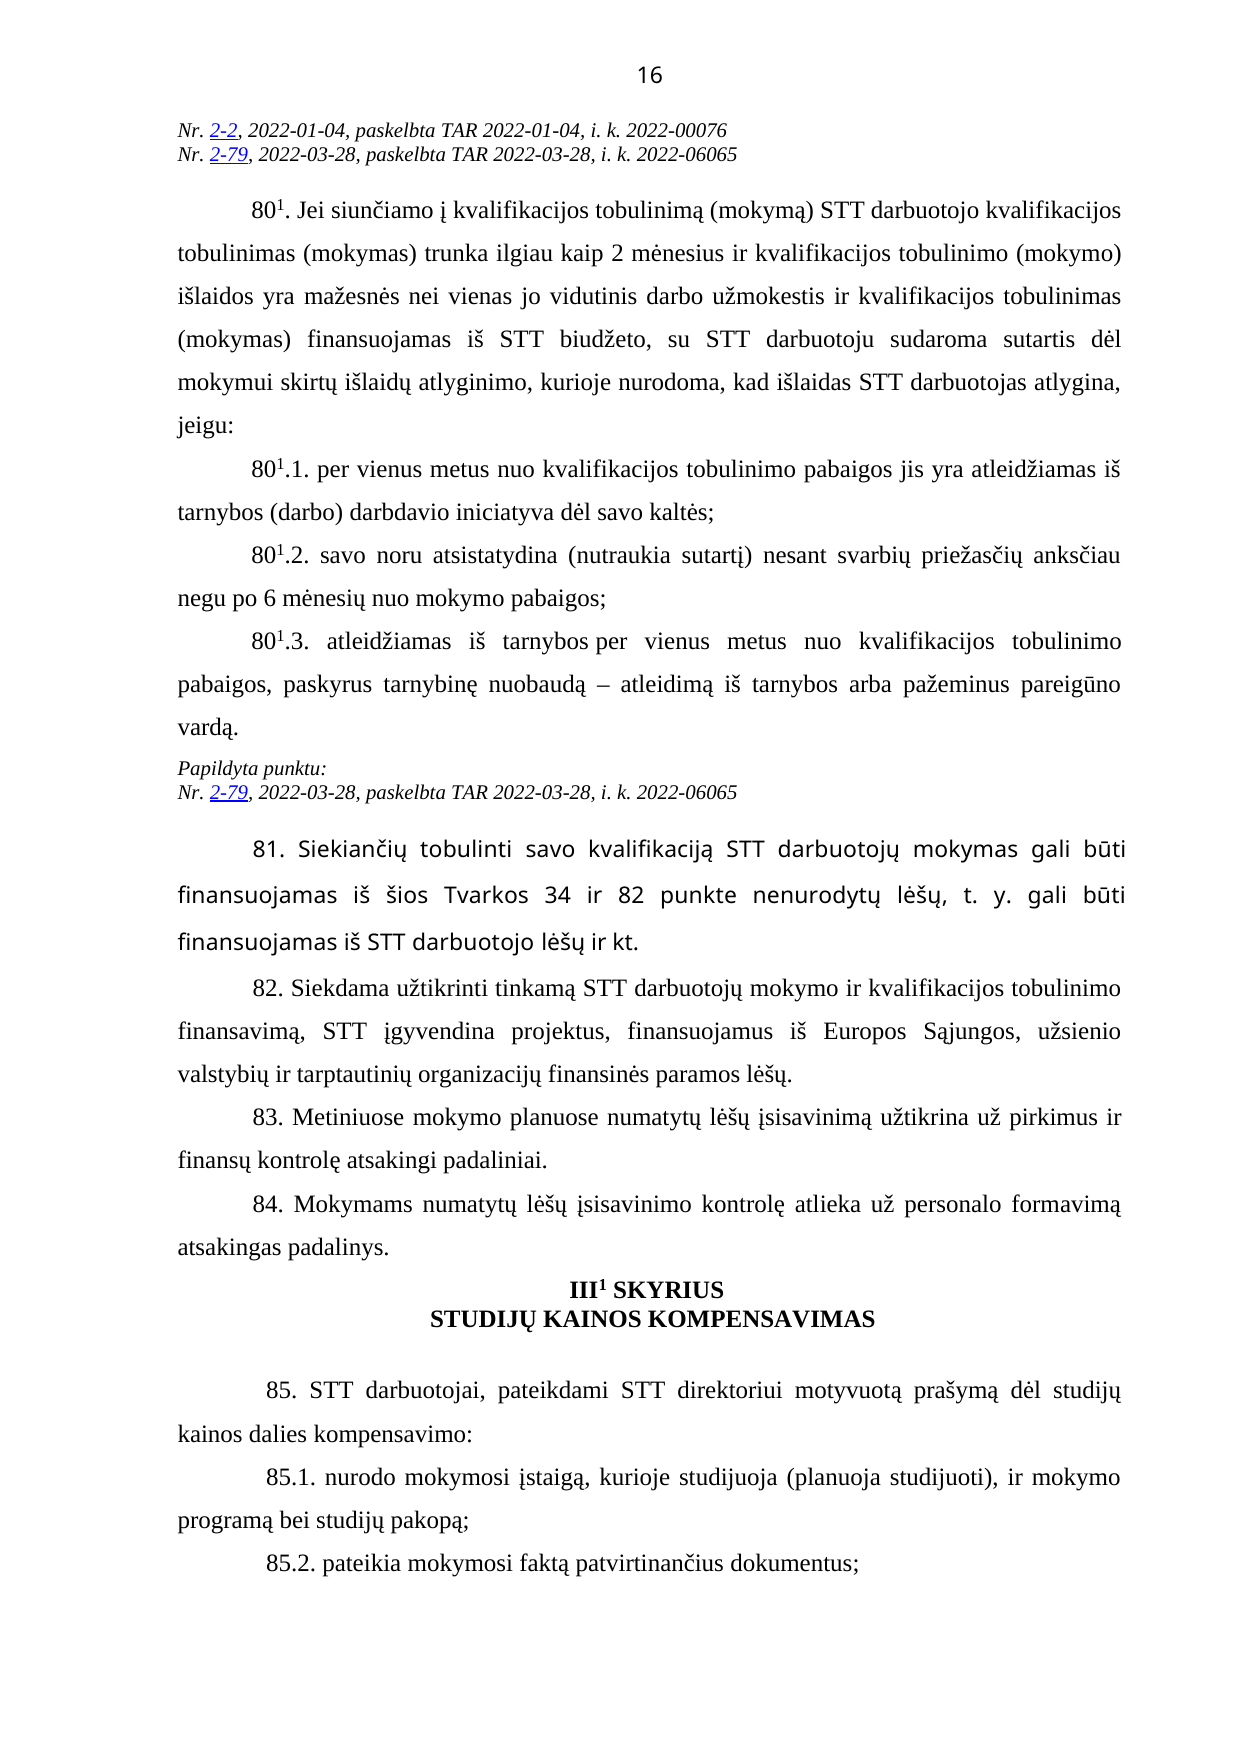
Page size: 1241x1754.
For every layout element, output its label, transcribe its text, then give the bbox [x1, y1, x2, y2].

text 801.3. atleidžiamas iš tarnybos per vienus metus nuo kvalifikacijos tobulinimo pabaigos, paskyrus tarnybinę nuobaudą – atleidimą iš tarnybos arba pažeminus pareigūno vardą. [177, 626, 1122, 741]
text III1 SKYRIUS [177, 1275, 1122, 1304]
text Nr. 2-79, 2022-03-28, paskelbta TAR 2022-03-28, i. k. 2022-06065 [177, 142, 1122, 166]
text 84. Mokymams numatytų lėšų įsisavinimo kontrolę atlieka už personalo formavimą atsakingas padalinys. [177, 1189, 1122, 1261]
text 81. Siekiančių tobulinti savo kvalifikaciją STT darbuotojų mokymas gali būti finansuojamas iš šios Tvarkos 34 ir 82 punkte nenurodytų lėšų, t. y. gali būti finansuojamas iš STT darbuotojo lėšų ir kt. [177, 832, 1127, 957]
text STUDIJŲ KAINOS KOMPENSAVIMAS [177, 1304, 1122, 1332]
text Papildyta punktu: [177, 756, 1122, 780]
text 82. Siekdama užtikrinti tinkamą STT darbuotojų mokymo ir kvalifikacijos tobulinimo finansavimą, STT įgyvendina projektus, finansuojamus iš Europos Sąjungos, užsienio valstybių ir tarptautinių organizacijų finansinės paramos lėšų. [177, 973, 1122, 1088]
text 801.1. per vienus metus nuo kvalifikacijos tobulinimo pabaigos jis yra atleidžiamas iš tarnybos (darbo) darbdavio iniciatyva dėl savo kaltės; [177, 454, 1122, 526]
text Nr. 2-79, 2022-03-28, paskelbta TAR 2022-03-28, i. k. 2022-06065 [177, 780, 1122, 804]
text 85. STT darbuotojai, pateikdami STT direktoriui motyvuotą prašymą dėl studijų kainos dalies kompensavimo: [177, 1376, 1122, 1447]
text 85.2. pateikia mokymosi faktą patvirtinančius dokumentus; [177, 1548, 1122, 1577]
text 83. Metiniuose mokymo planuose numatytų lėšų įsisavinimą užtikrina už pirkimus ir finansų kontrolę atsakingi padaliniai. [177, 1102, 1122, 1174]
text 801.2. savo noru atsistatydina (nutraukia sutartį) nesant svarbių priežasčių anksčiau negu po 6 mėnesių nuo mokymo pabaigos; [177, 540, 1122, 612]
text 801. Jei siunčiamo į kvalifikacijos tobulinimą (mokymą) STT darbuotojo kvalifikacijos tobulinimas (mokymas) trunka ilgiau kaip 2 mėnesius ir kvalifikacijos tobulinimo (mokymo) išlaidos yra mažesnės nei vienas jo vidutinis darbo užmokestis ir kvalifikacijos tobulinimas (mokymas) finansuojamas iš STT biudžeto, su STT darbuotoju sudaroma sutartis dėl mokymui skirtų išlaidų atlyginimo, kurioje nurodoma, kad išlaidas STT darbuotojas atlygina, jeigu: [177, 195, 1122, 439]
text Nr. 2-2, 2022-01-04, paskelbta TAR 2022-01-04, i. k. 2022-00076 [177, 118, 1122, 142]
text 85.1. nurodo mokymosi įstaigą, kurioje studijuoja (planuoja studijuoti), ir mokymo programą bei studijų pakopą; [177, 1462, 1122, 1534]
